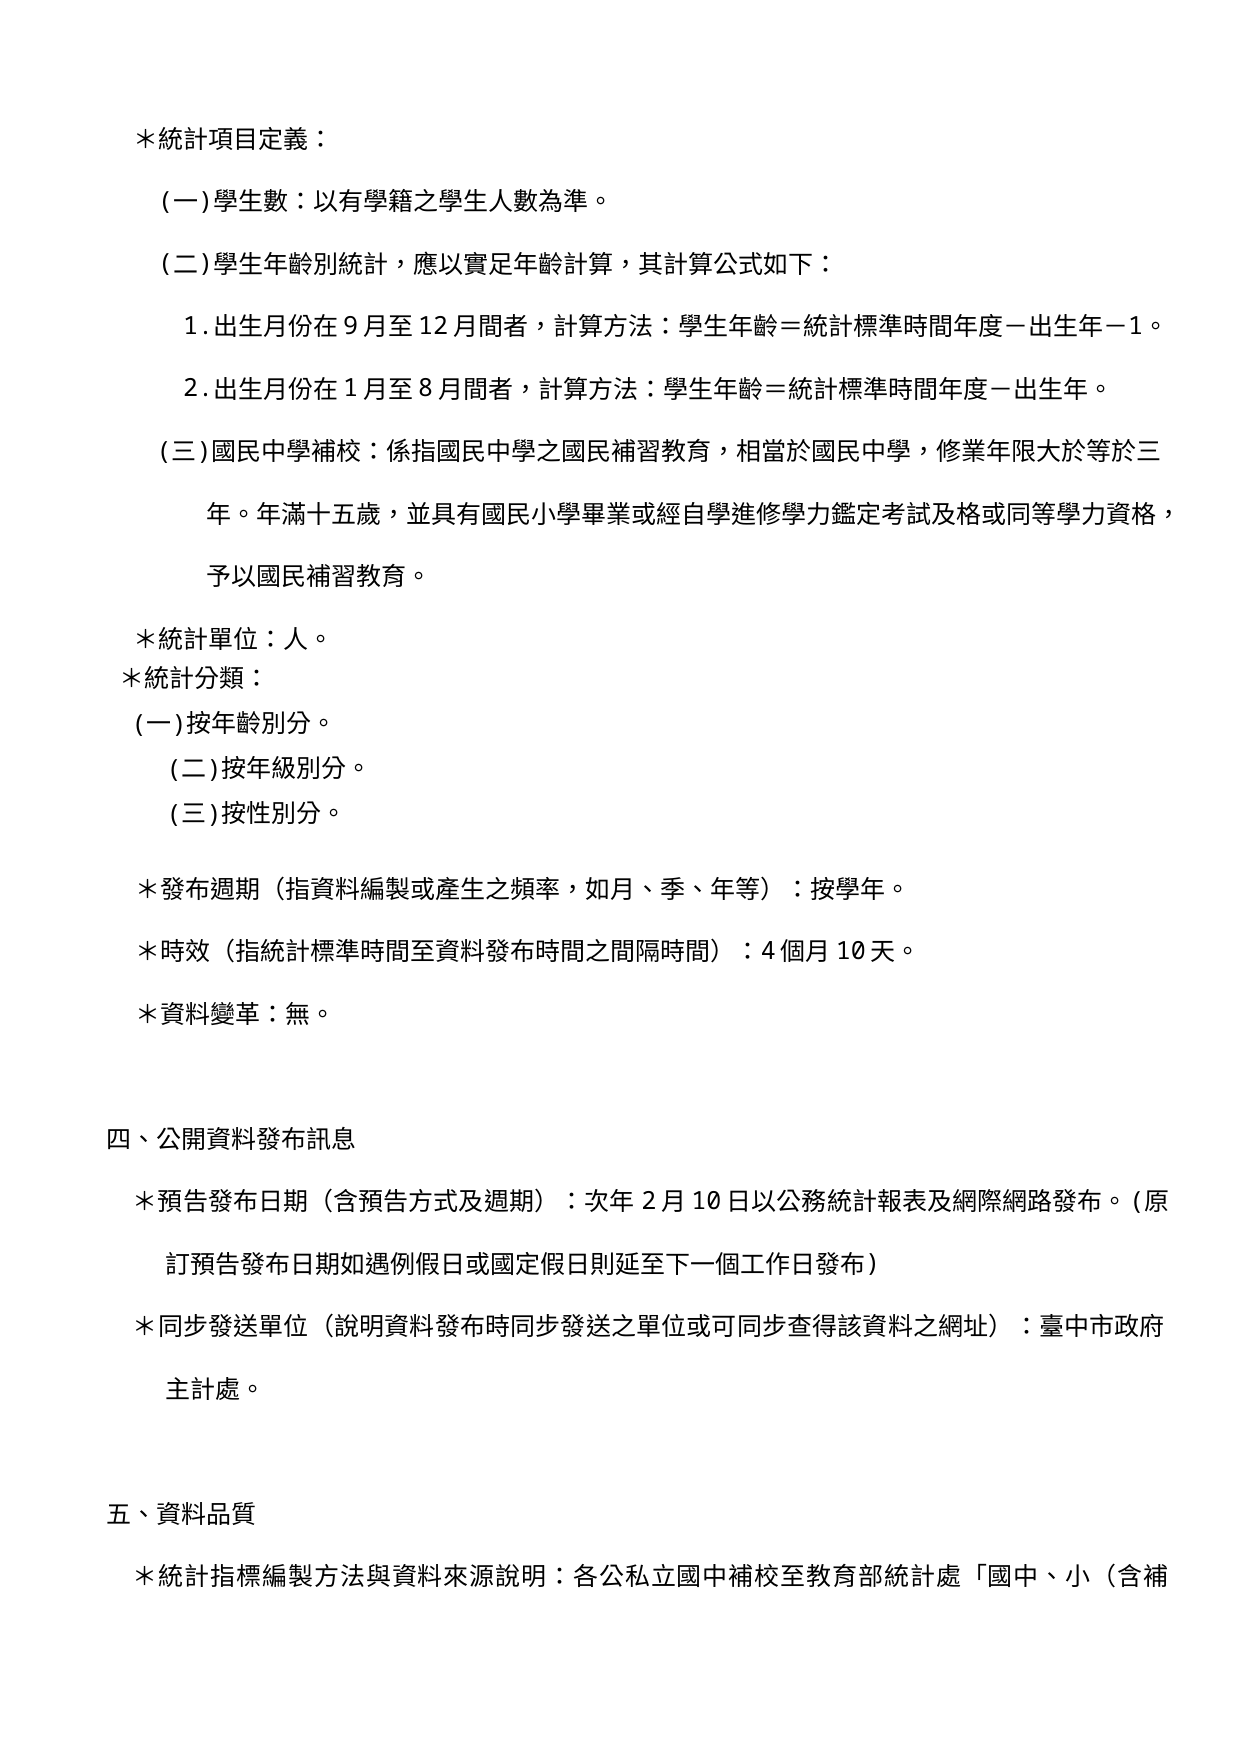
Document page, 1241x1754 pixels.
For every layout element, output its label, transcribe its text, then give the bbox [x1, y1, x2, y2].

text (三)按性別分。 [106, 794, 1169, 830]
text ＊統計分類： [106, 658, 1169, 694]
text ＊發布週期（指資料編製或產生之頻率，如月、季、年等）：按學年。 [106, 846, 1169, 908]
text (二)學生年齡別統計，應以實足年齡計算，其計算公式如下： [133, 221, 1169, 283]
text 1.出生月份在9月至12月間者，計算方法：學生年齡＝統計標準時間年度－出生年－1。 [133, 283, 1169, 346]
text (二)按年級別分。 [106, 749, 1169, 785]
text ＊統計單位：人。 [133, 596, 1169, 658]
text (一)按年齡別分。 [106, 703, 1169, 739]
text (三)國民中學補校：係指國民中學之國民補習教育，相當於國民中學，修業年限大於等於三年。年滿十五歲，並具有國民小學畢業或經自學進修學力鑑定考試及格或同等學力資格，予以國民補習教育。 [156, 408, 1169, 596]
text 四、公開資料發布訊息 [106, 1096, 1169, 1158]
text ＊預告發布日期（含預告方式及週期）：次年2月10日以公務統計報表及網際網路發布。(原訂預告發布日期如遇例假日或國定假日則延至下一個工作日發布) [133, 1158, 1169, 1283]
text ＊資料變革：無。 [106, 971, 1169, 1033]
text ＊統計指標編製方法與資料來源說明：各公私立國中補校至教育部統計處「國中、小（含補 [133, 1533, 1169, 1596]
text ＊統計項目定義： [133, 96, 1169, 158]
text ＊時效（指統計標準時間至資料發布時間之間隔時間）：4個月10天。 [106, 908, 1169, 971]
text 2.出生月份在1月至8月間者，計算方法：學生年齡＝統計標準時間年度－出生年。 [133, 346, 1169, 408]
text ＊同步發送單位（說明資料發布時同步發送之單位或可同步查得該資料之網址）：臺中市政府主計處。 [133, 1283, 1169, 1408]
text (一)學生數：以有學籍之學生人數為準。 [133, 158, 1169, 221]
text 五、資料品質 [106, 1471, 1169, 1533]
